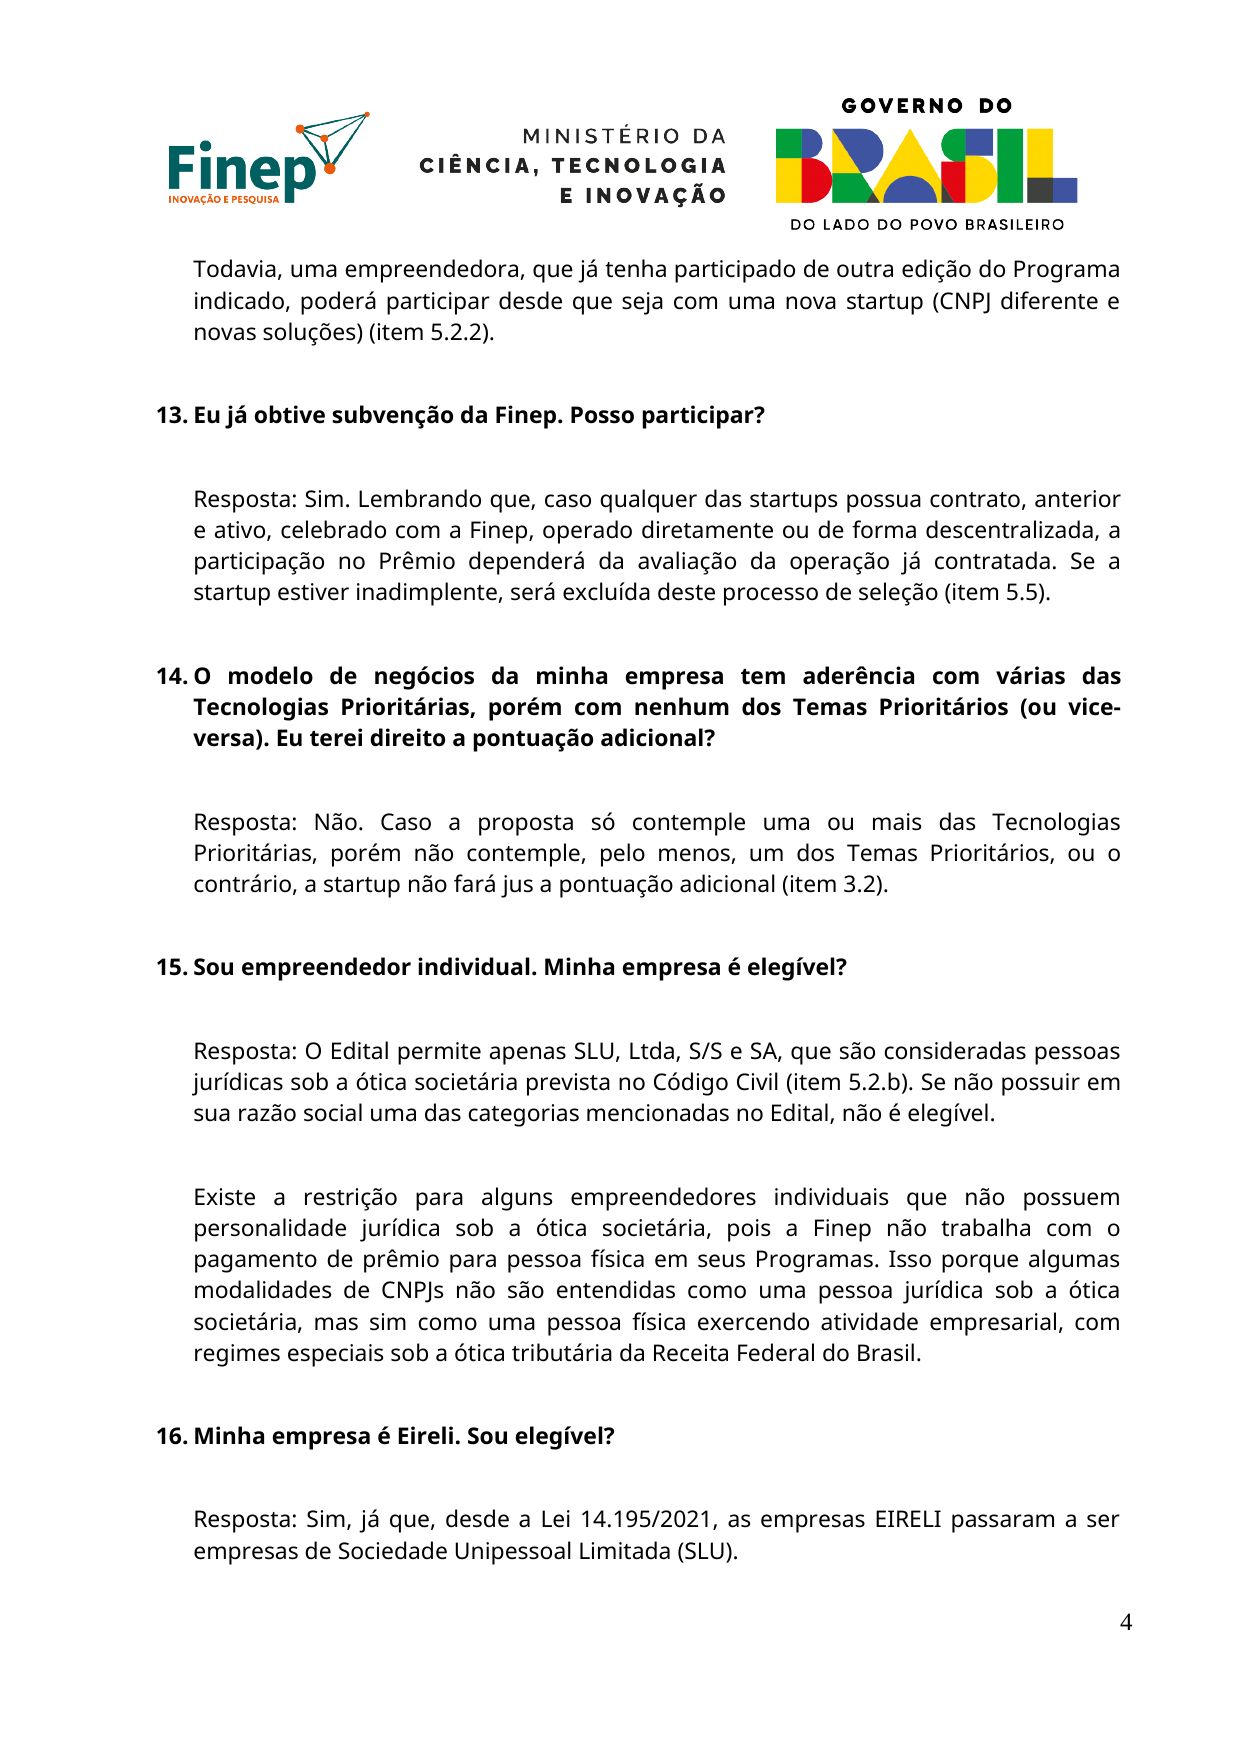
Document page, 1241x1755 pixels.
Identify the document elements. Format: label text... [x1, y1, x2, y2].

list Existe a restrição para alguns empreendedores individuais que não possuem personalidade jurídica sob a ótica societária, pois a Finep não trabalha com o pagamento de prêmio para pessoa física em seus Programas. Isso porque algumas modalidades de CNPJs não são entendidas como uma pessoa jurídica sob a ótica societária, mas sim como uma pessoa física exercendo atividade empresarial, com regimes especiais sob a ótica tributária da Receita Federal do Brasil. [193, 1181, 1122, 1368]
list Resposta: Sim. Lembrando que, caso qualquer das startups possua contrato, anterior e ativo, celebrado com a Finep, operado diretamente ou de forma descentralizada, a participação no Prêmio dependerá da avaliação da operação já contratada. Se a startup estiver inadimplente, será excluída deste processo de seleção (item 5.5). [193, 483, 1122, 608]
list Resposta: Sim, já que, desde a Lei 14.195/2021, as empresas EIRELI passaram a ser empresas de Sociedade Unipessoal Limitada (SLU). [193, 1503, 1122, 1566]
list Todavia, uma empreendedora, que já tenha participado de outra edição do Programa indicado, poderá participar desde que seja com uma nova startup (CNPJ diferente e novas soluções) (item 5.2.2). [193, 253, 1122, 347]
list Resposta: O Edital permite apenas SLU, Ltda, S/S e SA, que são consideradas pessoas jurídicas sob a ótica societária prevista no Código Civil (item 5.2.b). Se não possuir em sua razão social uma das categorias mencionadas no Edital, não é elegível. [193, 1035, 1122, 1128]
list Resposta: Não. Caso a proposta só contemple uma ou mais das Tecnologias Prioritárias, porém não contemple, pelo menos, um dos Temas Prioritários, ou o contrário, a startup não fará jus a pontuação adicional (item 3.2). [193, 806, 1122, 899]
list Eu já obtive subvenção da Finep. Posso participar? [156, 399, 1122, 431]
list O modelo de negócios da minha empresa tem aderência com várias das Tecnologias Prioritárias, porém com nenhum dos Temas Prioritários (ou vice-versa). Eu terei direito a pontuação adicional? [156, 660, 1122, 753]
list Minha empresa é Eireli. Sou elegível? [156, 1420, 1122, 1451]
list Sou empreendedor individual. Minha empresa é elegível? [156, 951, 1122, 983]
